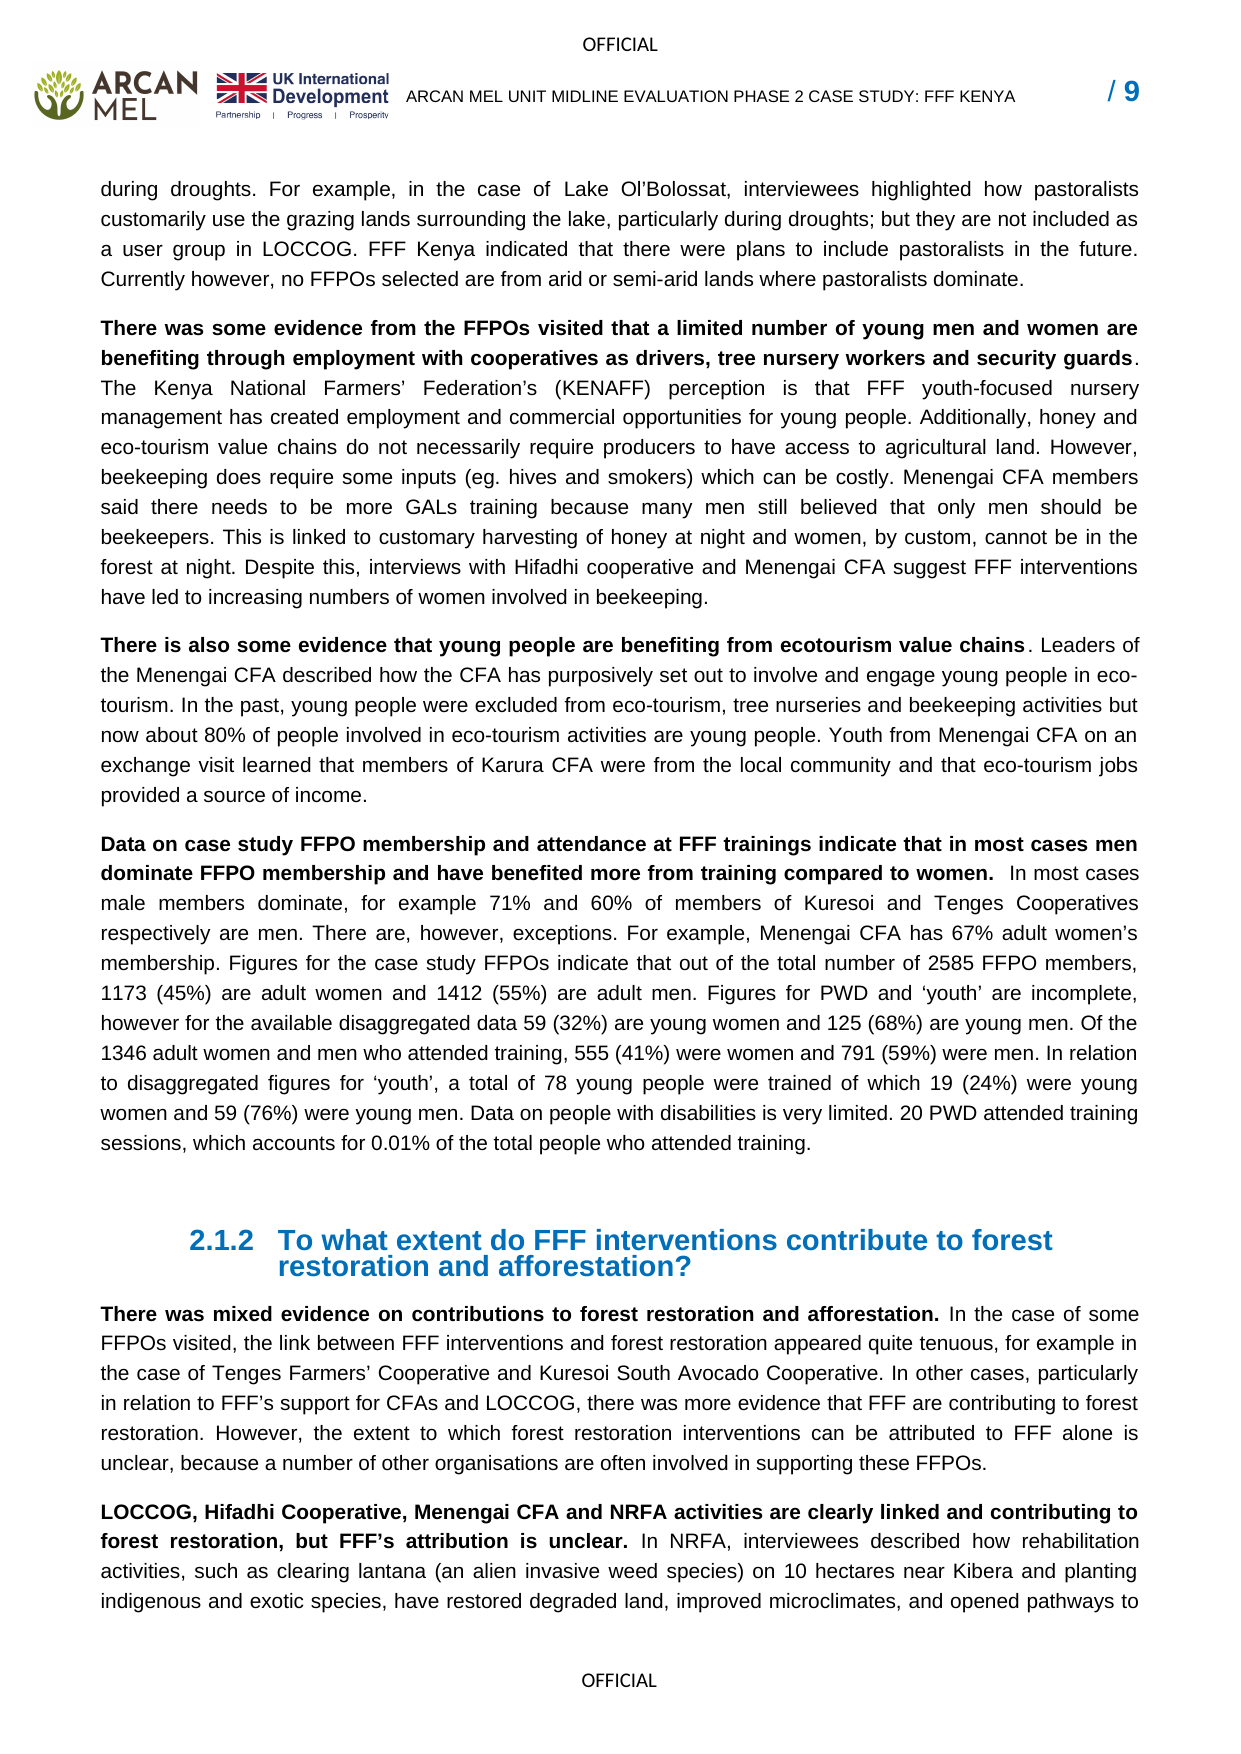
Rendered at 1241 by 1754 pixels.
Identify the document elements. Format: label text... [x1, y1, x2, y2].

text during droughts. For example, in the case of Lake Ol’Bolossat, interviewees highlighted how pastoralists customarily use the grazing lands surrounding the lake, particularly during droughts; but they are not included as a user group in LOCCOG. FFF Kenya indicated that there were plans to include pastoralists in the future. Currently however, no FFPOs selected are from arid or semi-arid lands where pastoralists dominate. [100, 177, 1140, 291]
list To what extent do FFF interventions contribute to forest restoration and afforestation? [189, 1229, 1140, 1283]
text LOCCOG, Hifadhi Cooperative, Menengai CFA and NRFA activities are clearly linked and contributing to forest restoration, but FFF’s attribution is unclear. In NRFA, interviewees described how rehabilitation activities, such as clearing lantana (an alien invasive weed species) on 10 hectares near Kibera and planting indigenous and exotic species, have restored degraded land, improved microclimates, and opened pathways to [100, 1499, 1140, 1613]
text There was mixed evidence on contributions to forest restoration and afforestation. In the case of some FFPOs visited, the link between FFF interventions and forest restoration appeared quite tenuous, for example in the case of Tenges Farmers’ Cooperative and Kuresoi South Avocado Cooperative. In other cases, particularly in relation to FFF’s support for CFAs and LOCCOG, there was more evidence that FFF are contributing to forest restoration. However, the extent to which forest restoration interventions can be attributed to FFF alone is unclear, because a number of other organisations are often involved in supporting these FFPOs. [100, 1301, 1140, 1475]
text There is also some evidence that young people are benefiting from ecotourism value chains. Leaders of the Menengai CFA described how the CFA has purposively set out to involve and engage young people in eco-tourism. In the past, young people were excluded from eco-tourism, tree nurseries and beekeeping activities but now about 80% of people involved in eco-tourism activities are young people. Youth from Menengai CFA on an exchange visit learned that members of Karura CFA were from the local community and that eco-tourism jobs provided a source of income. [100, 633, 1140, 807]
text There was some evidence from the FFPOs visited that a limited number of young men and women are benefiting through employment with cooperatives as drivers, tree nursery workers and security guards. The Kenya National Farmers’ Federation’s (KENAFF) perception is that FFF youth-focused nursery management has created employment and commercial opportunities for young people. Additionally, honey and eco-tourism value chains do not necessarily require producers to have access to agricultural land. However, beekeeping does require some inputs (eg. hives and smokers) which can be costly. Menengai CFA members said there needs to be more GALs training because many men still believed that only men should be beekeepers. This is linked to customary harvesting of honey at night and women, by custom, cannot be in the forest at night. Despite this, interviews with Hifadhi cooperative and Menengai CFA suggest FFF interventions have led to increasing numbers of women involved in beekeeping. [100, 316, 1140, 608]
text Data on case study FFPO membership and attendance at FFF trainings indicate that in most cases men dominate FFPO membership and have benefited more from training compared to women. In most cases male members dominate, for example 71% and 60% of members of Kuresoi and Tenges Cooperatives respectively are men. There are, however, exceptions. For example, Menengai CFA has 67% adult women’s membership. Figures for the case study FFPOs indicate that out of the total number of 2585 FFPO members, 1173 (45%) are adult women and 1412 (55%) are adult men. Figures for PWD and ‘youth’ are incomplete, however for the available disaggregated data 59 (32%) are young women and 125 (68%) are young men. Of the 1346 adult women and men who attended training, 555 (41%) were women and 791 (59%) were men. In relation to disaggregated figures for ‘youth’, a total of 78 young people were trained of which 19 (24%) were young women and 59 (76%) were young men. Data on people with disabilities is very limited. 20 PWD attended training sessions, which accounts for 0.01% of the total people who attended training. [100, 831, 1140, 1154]
